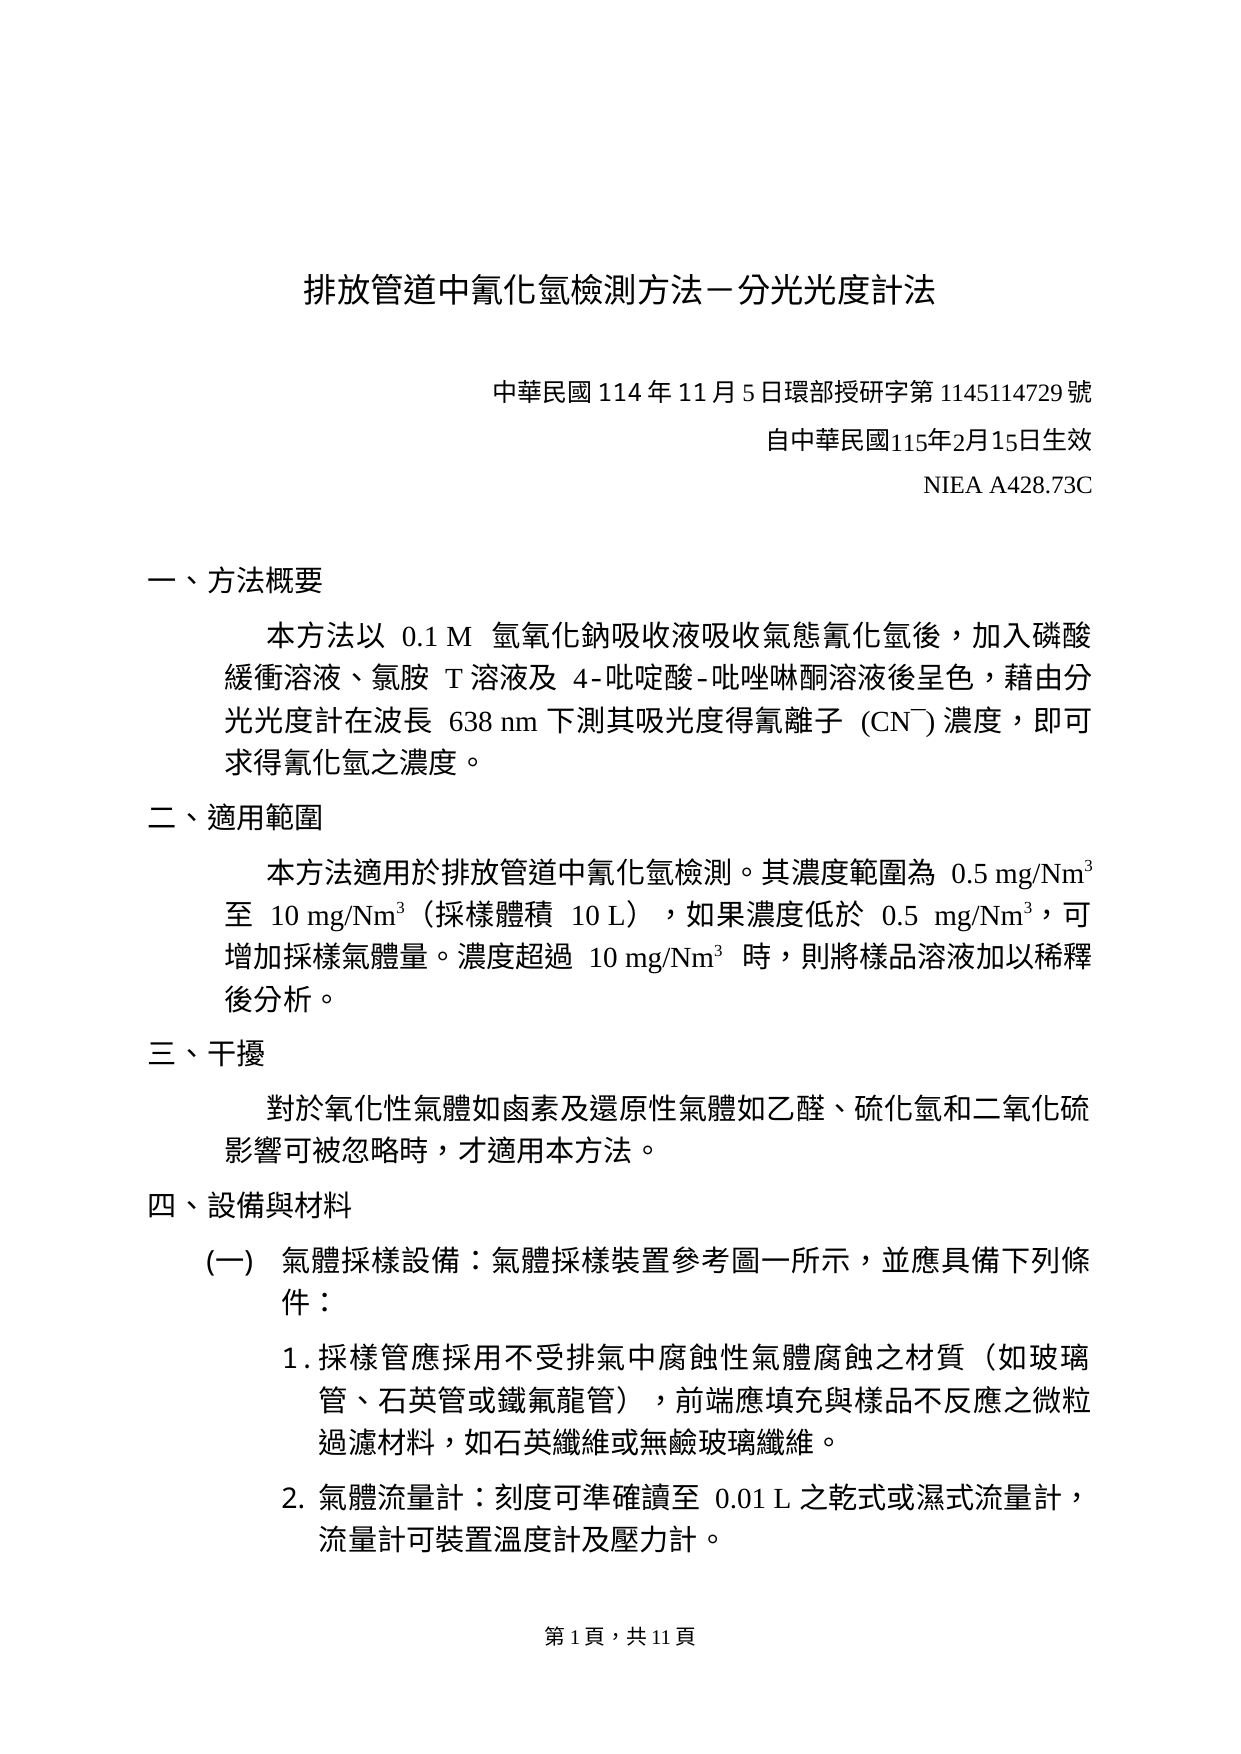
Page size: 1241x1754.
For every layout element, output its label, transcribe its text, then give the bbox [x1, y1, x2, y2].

list 設備與材料 [148, 1183, 1092, 1225]
text 本方法適用於排放管道中氰化氫檢測。其濃度範圍為 0.5 mg/Nm3 至 10 mg/Nm3（採樣體積 10 L），如果濃度低於 0.5 mg/Nm3，可增加採樣氣體量。濃度超過 10 mg/Nm3 時，則將樣品溶液加以稀釋後分析。 [224, 849, 1092, 1018]
text 中華民國114年11月5日環部授研字第1145114729號 [148, 372, 1092, 408]
text 本方法以 0.1 M 氫氧化鈉吸收液吸收氣態氰化氫後，加入磷酸緩衝溶液、氯胺 T 溶液及 4-吡啶酸-吡唑啉酮溶液後呈色，藉由分光光度計在波長 638 nm 下測其吸光度得氰離子 (CN¯) 濃度，即可求得氰化氫之濃度。 [224, 613, 1092, 782]
list 適用範圍 [148, 794, 1092, 837]
text NIEA A428.73C [148, 470, 1092, 498]
list 氣體採樣設備：氣體採樣裝置參考圖一所示，並應具備下列條件： [206, 1238, 1092, 1322]
list 採樣管應採用不受排氣中腐蝕性氣體腐蝕之材質（如玻璃管、石英管或鐵氟龍管），前端應填充與樣品不反應之微粒過濾材料，如石英纖維或無鹼玻璃纖維。 [281, 1335, 1092, 1462]
text 排放管道中氰化氫檢測方法－分光光度計法 [148, 264, 1092, 312]
list 氣體流量計：刻度可準確讀至 0.01 L 之乾式或濕式流量計，流量計可裝置溫度計及壓力計。 [281, 1474, 1092, 1559]
text 對於氧化性氣體如鹵素及還原性氣體如乙醛、硫化氫和二氧化硫影響可被忽略時，才適用本方法。 [224, 1086, 1092, 1170]
list 干擾 [148, 1031, 1092, 1073]
list 方法概要 [148, 558, 1092, 600]
text 自中華民國115年2月15日生效 [148, 421, 1092, 457]
